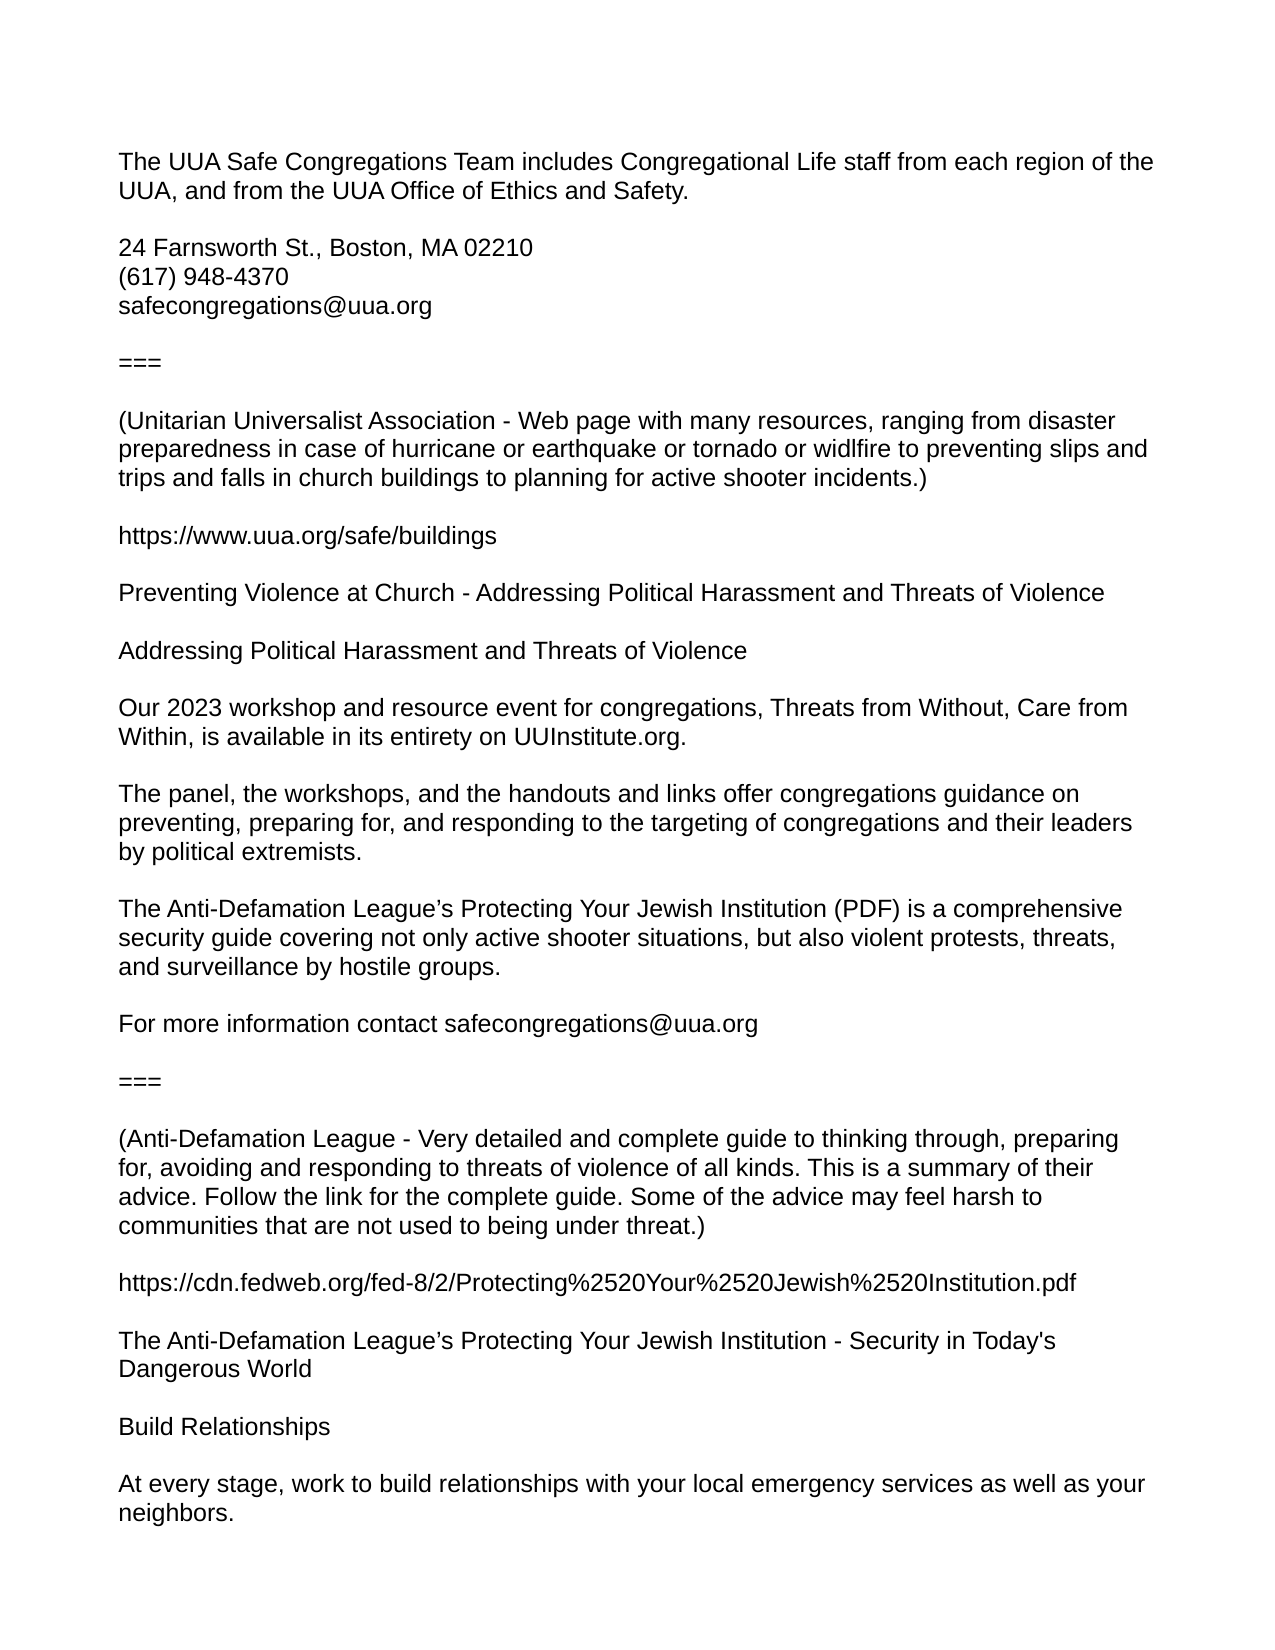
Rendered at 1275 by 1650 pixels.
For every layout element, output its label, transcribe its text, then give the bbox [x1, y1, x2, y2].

text https://www.uua.org/safe/buildings [118, 521, 1157, 549]
text For more information contact safecongregations@uua.org [118, 1009, 1157, 1038]
text https://cdn.fedweb.org/fed-8/2/Protecting%2520Your%2520Jewish%2520Institution.pdf [118, 1268, 1157, 1297]
text The panel, the workshops, and the handouts and links offer congregations guidance on preventing, preparing for, and responding to the targeting of congregations and their leaders by political extremists. [118, 779, 1157, 866]
text Preventing Violence at Church - Addressing Political Harassment and Threats of Violence [118, 578, 1157, 607]
text Our 2023 workshop and resource event for congregations, Threats from Without, Care from Within, is available in its entirety on UUInstitute.org. [118, 693, 1157, 751]
text At every stage, work to build relationships with your local emergency services as well as your neighbors. [118, 1469, 1157, 1527]
text === [118, 348, 1157, 377]
text (617) 948-4370 [118, 262, 1157, 291]
text The Anti-Defamation League’s Protecting Your Jewish Institution (PDF) is a comprehensive security guide covering not only active shooter situations, but also violent protests, threats, and surveillance by hostile groups. [118, 894, 1157, 981]
text === [118, 1067, 1157, 1096]
text (Unitarian Universalist Association - Web page with many resources, ranging from disaster preparedness in case of hurricane or earthquake or tornado or widlfire to preventing slips and trips and falls in church buildings to planning for active shooter incidents.) [118, 406, 1157, 492]
text 24 Farnsworth St., Boston, MA 02210 [118, 233, 1157, 262]
text Build Relationships [118, 1412, 1157, 1441]
text safecongregations@uua.org [118, 291, 1157, 319]
text The UUA Safe Congregations Team includes Congregational Life staff from each region of the UUA, and from the UUA Office of Ethics and Safety. [118, 147, 1157, 204]
text The Anti-Defamation League’s Protecting Your Jewish Institution - Security in Today's Dangerous World [118, 1326, 1157, 1383]
text (Anti-Defamation League - Very detailed and complete guide to thinking through, preparing for, avoiding and responding to threats of violence of all kinds. This is a summary of their advice. Follow the link for the complete guide. Some of the advice may feel harsh to communities that are not used to being under threat.) [118, 1124, 1157, 1239]
text Addressing Political Harassment and Threats of Violence [118, 636, 1157, 664]
